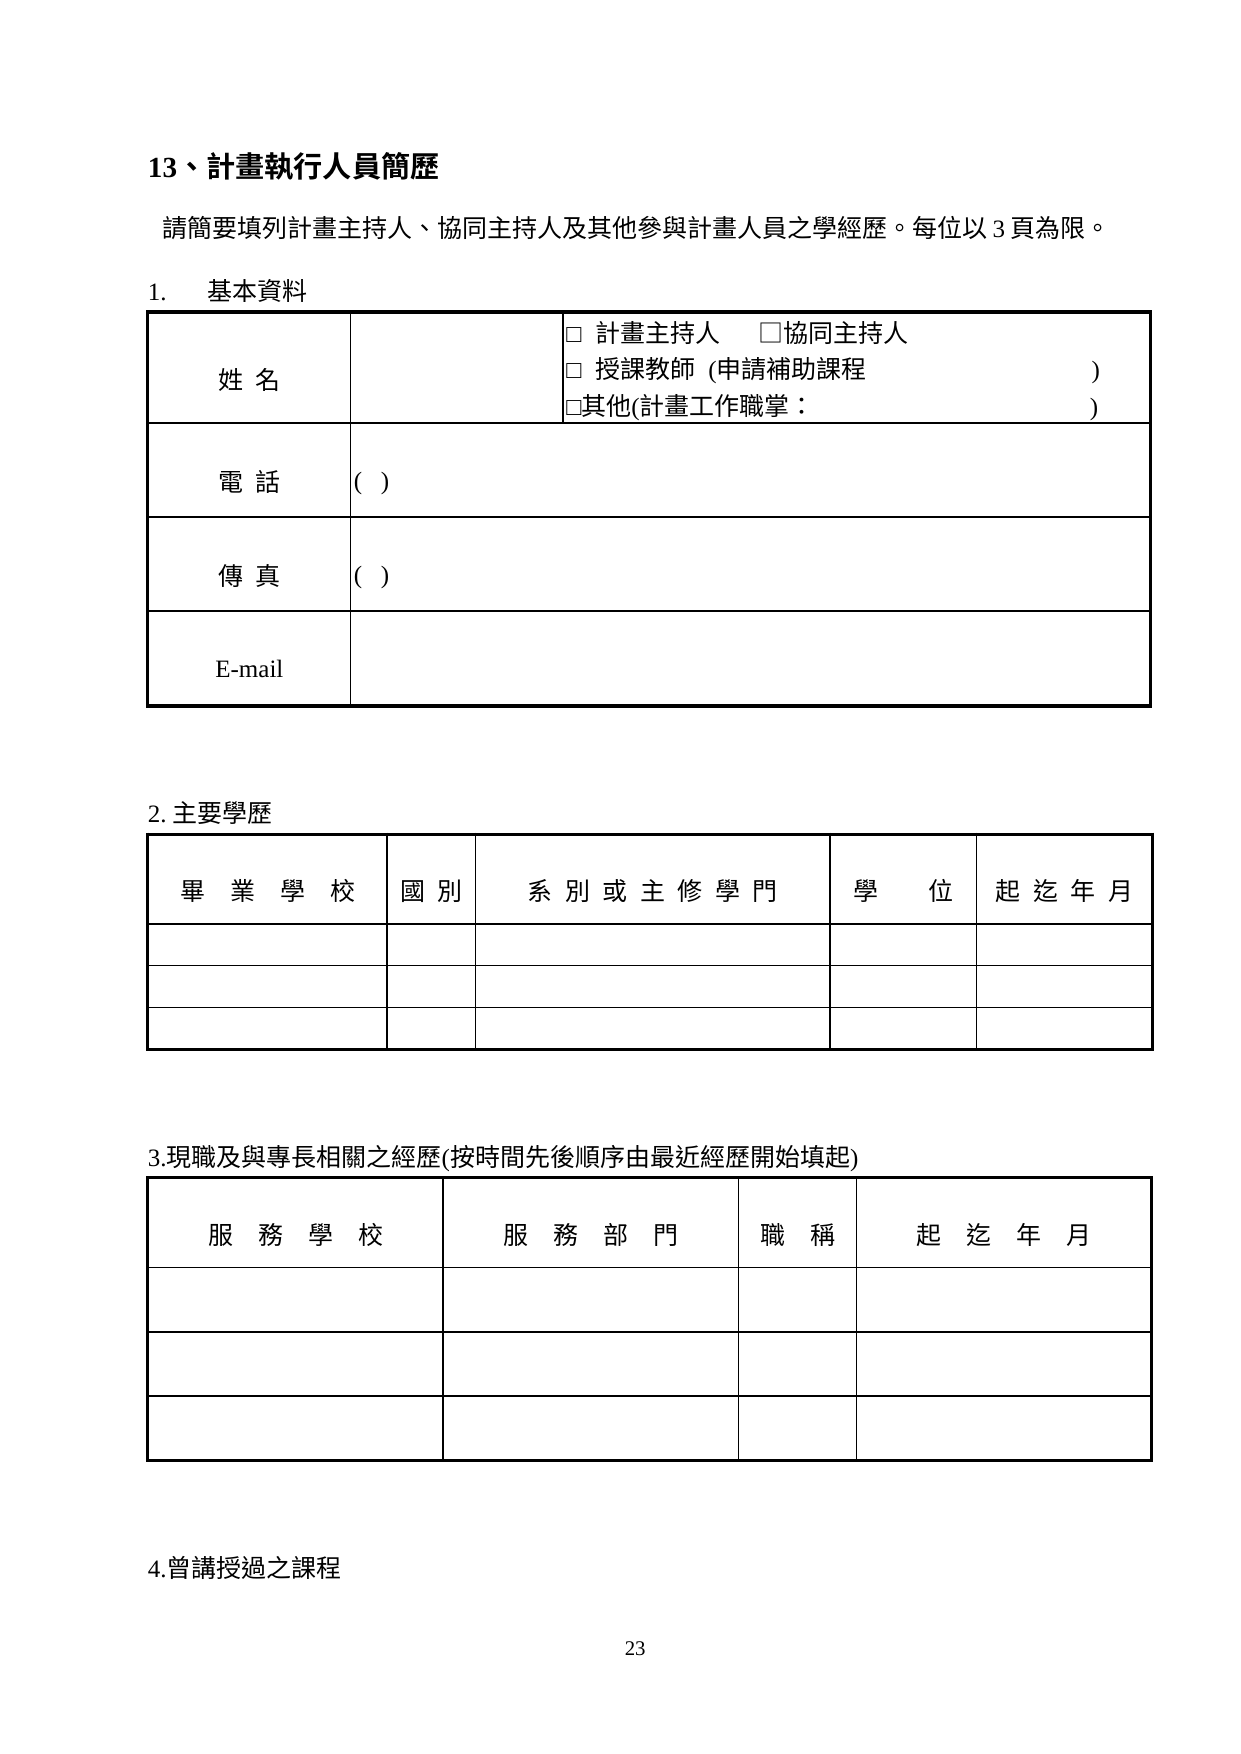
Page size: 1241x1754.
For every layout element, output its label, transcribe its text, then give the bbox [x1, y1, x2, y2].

table_header 國 別 [388, 836, 475, 923]
subtitle 2. 主要學歷 [148, 770, 1122, 832]
subtitle 4.曾講授過之課程 [148, 1525, 1122, 1587]
table_header [351, 314, 562, 422]
table_cell [857, 1397, 1150, 1459]
table_cell [149, 1397, 442, 1459]
table_header 起 迄 年 月 [857, 1179, 1150, 1267]
table_cell E-mail [149, 612, 350, 704]
table_cell [857, 1333, 1150, 1395]
table_header 畢 業 學 校 [149, 836, 386, 923]
table_cell [739, 1268, 856, 1331]
table_header 服 務 學 校 [149, 1179, 442, 1267]
table_cell [831, 966, 976, 1006]
text 請簡要填列計畫主持人、協同主持人及其他參與計畫人員之學經歷。每位以3頁為限。 [162, 185, 1122, 248]
table_cell [977, 925, 1151, 965]
table_cell [388, 966, 475, 1006]
table_header 服 務 部 門 [444, 1179, 738, 1267]
subtitle 計畫執行人員簡歷 [148, 123, 1122, 185]
table_cell [149, 1008, 386, 1048]
table_cell 電 話 [149, 424, 350, 516]
table_header 姓 名 [149, 314, 350, 422]
table_cell [739, 1397, 856, 1459]
table_cell [351, 612, 1149, 704]
table_cell [857, 1268, 1150, 1331]
table_header 學 位 [831, 836, 976, 923]
table_header 起 迄 年 月 [977, 836, 1151, 923]
table_cell [476, 925, 829, 965]
table_cell ( ) [351, 518, 1149, 610]
table_cell [831, 925, 976, 965]
table_cell 傳 真 [149, 518, 350, 610]
table_cell [149, 1333, 442, 1395]
list 基本資料 [148, 248, 1122, 310]
table_cell [149, 925, 386, 965]
table_cell ( ) [351, 424, 1149, 516]
table_cell [388, 925, 475, 965]
table_cell [149, 966, 386, 1006]
table_cell [739, 1333, 856, 1395]
table_cell [977, 1008, 1151, 1048]
table_cell [476, 966, 829, 1006]
table_cell [444, 1268, 738, 1331]
table_header □ 計畫主持人 □協同主持人 □ 授課教師 (申請補助課程 ) □其他(計畫工作職掌： ) [564, 314, 1149, 422]
table_cell [977, 966, 1151, 1006]
table_header 職 稱 [739, 1179, 856, 1267]
table_cell [444, 1397, 738, 1459]
table_cell [831, 1008, 976, 1048]
table_header 系 別 或 主 修 學 門 [476, 836, 829, 923]
table_cell [149, 1268, 442, 1331]
table_cell [476, 1008, 829, 1048]
subtitle 3.現職及與專長相關之經歷(按時間先後順序由最近經歷開始填起) [148, 1114, 1122, 1176]
table_cell [444, 1333, 738, 1395]
table_cell [388, 1008, 475, 1048]
